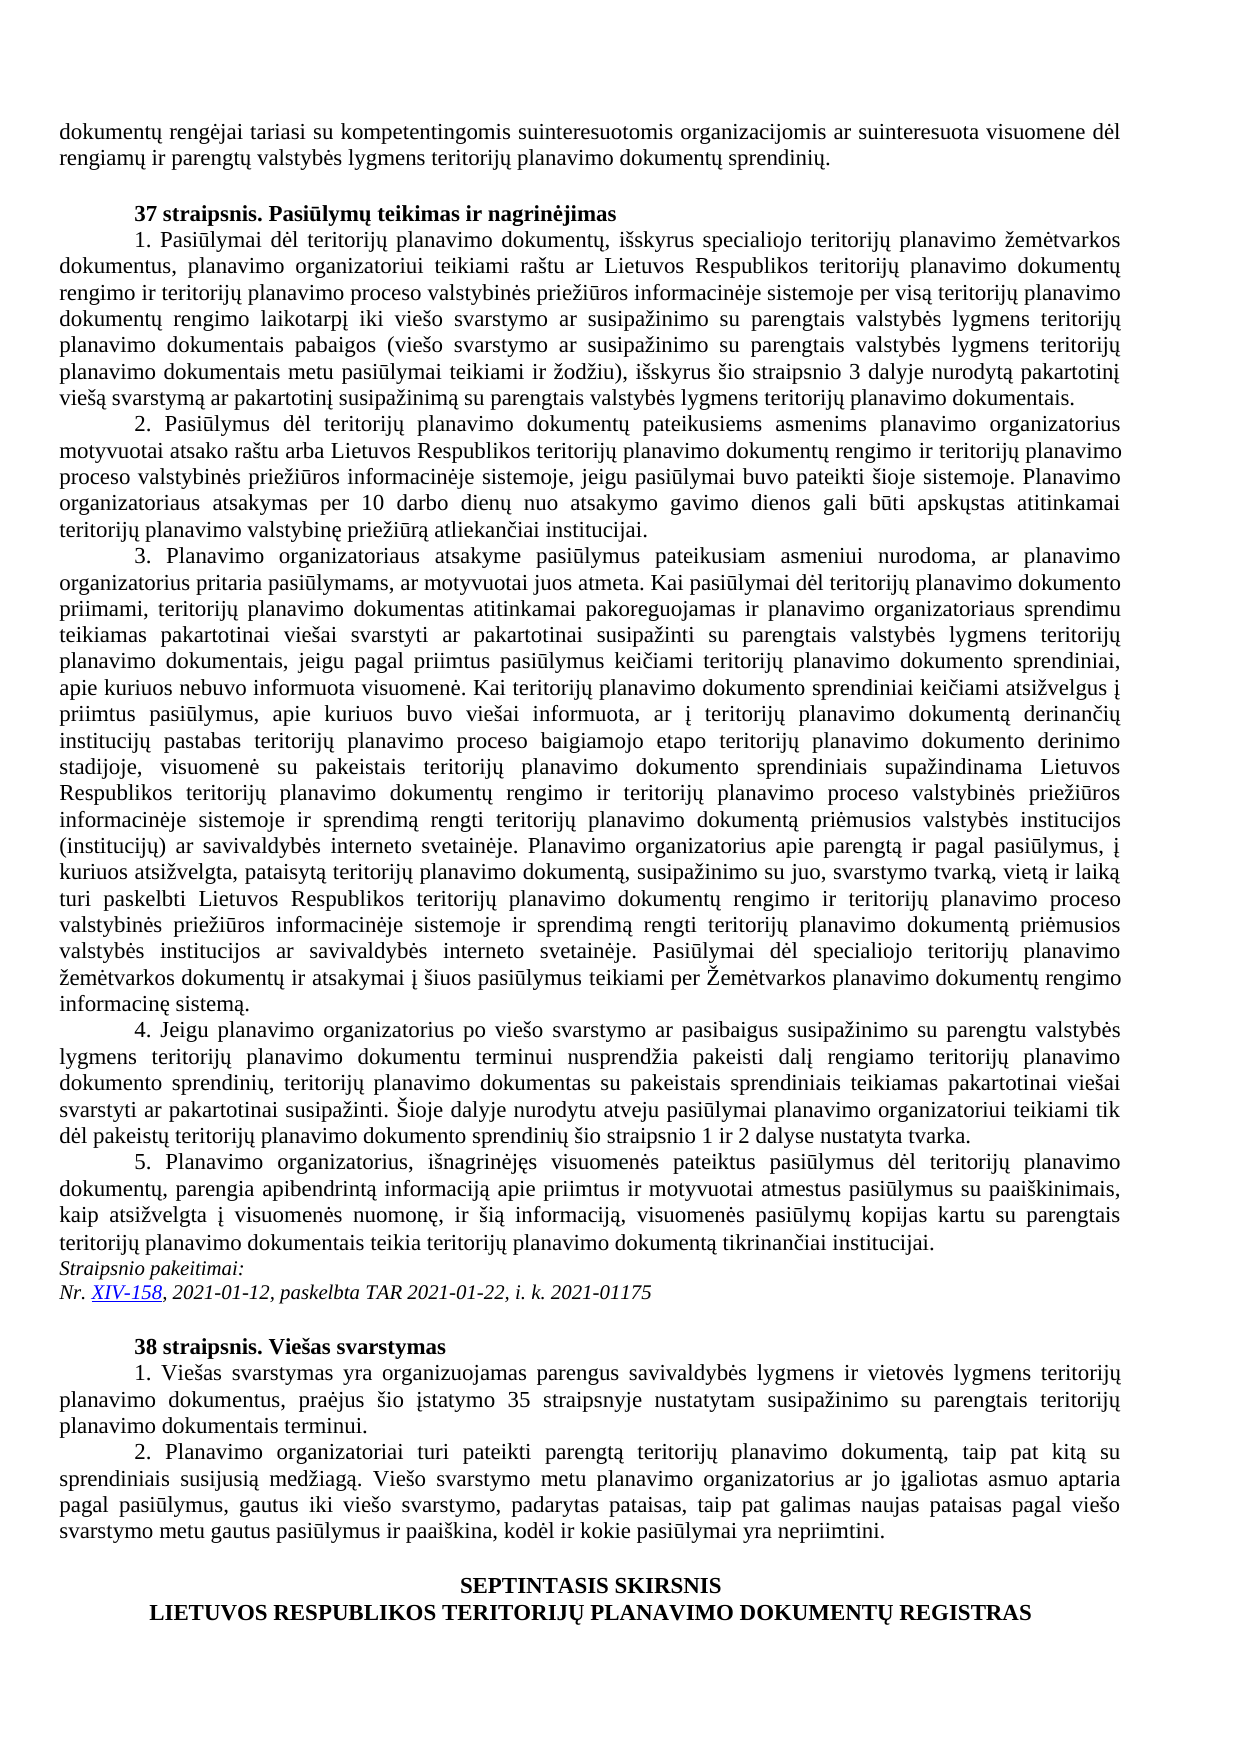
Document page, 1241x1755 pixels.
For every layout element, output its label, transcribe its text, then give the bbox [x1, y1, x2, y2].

text SEPTINTASIS SKIRSNIS [59, 1573, 1122, 1599]
text 37 straipsnis. Pasiūlymų teikimas ir nagrinėjimas [59, 199, 1122, 226]
text Straipsnio pakeitimai: [59, 1256, 1122, 1280]
text 5. Planavimo organizatorius, išnagrinėjęs visuomenės pateiktus pasiūlymus dėl teritorijų planavimo dokumentų, parengia apibendrintą informaciją apie priimtus ir motyvuotai atmestus pasiūlymus su paaiškinimais, kaip atsižvelgta į visuomenės nuomonę, ir šią informaciją, visuomenės pasiūlymų kopijas kartu su parengtais teritorijų planavimo dokumentais teikia teritorijų planavimo dokumentą tikrinančiai institucijai. [59, 1148, 1122, 1256]
text 1. Viešas svarstymas yra organizuojamas parengus savivaldybės lygmens ir vietovės lygmens teritorijų planavimo dokumentus, praėjus šio įstatymo 35 straipsnyje nustatytam susipažinimo su parengtais teritorijų planavimo dokumentais terminui. [59, 1359, 1122, 1438]
text dokumentų rengėjai tariasi su kompetentingomis suinteresuotomis organizacijomis ar suinteresuota visuomene dėl rengiamų ir parengtų valstybės lygmens teritorijų planavimo dokumentų sprendinių. [59, 118, 1122, 171]
text 2. Planavimo organizatoriai turi pateikti parengtą teritorijų planavimo dokumentą, taip pat kitą su sprendiniais susijusią medžiagą. Viešo svarstymo metu planavimo organizatorius ar jo įgaliotas asmuo aptaria pagal pasiūlymus, gautus iki viešo svarstymo, padarytas pataisas, taip pat galimas naujas pataisas pagal viešo svarstymo metu gautus pasiūlymus ir paaiškina, kodėl ir kokie pasiūlymai yra nepriimtini. [59, 1438, 1122, 1544]
text LIETUVOS RESPUBLIKOS TERITORIJŲ PLANAVIMO DOKUMENTŲ REGISTRAS [59, 1599, 1122, 1625]
text 1. Pasiūlymai dėl teritorijų planavimo dokumentų, išskyrus specialiojo teritorijų planavimo žemėtvarkos dokumentus, planavimo organizatoriui teikiami raštu ar Lietuvos Respublikos teritorijų planavimo dokumentų rengimo ir teritorijų planavimo proceso valstybinės priežiūros informacinėje sistemoje per visą teritorijų planavimo dokumentų rengimo laikotarpį iki viešo svarstymo ar susipažinimo su parengtais valstybės lygmens teritorijų planavimo dokumentais pabaigos (viešo svarstymo ar susipažinimo su parengtais valstybės lygmens teritorijų planavimo dokumentais metu pasiūlymai teikiami ir žodžiu), išskyrus šio straipsnio 3 dalyje nurodytą pakartotinį viešą svarstymą ar pakartotinį susipažinimą su parengtais valstybės lygmens teritorijų planavimo dokumentais. [59, 226, 1122, 410]
text 38 straipsnis. Viešas svarstymas [59, 1333, 1122, 1359]
text 4. Jeigu planavimo organizatorius po viešo svarstymo ar pasibaigus susipažinimo su parengtu valstybės lygmens teritorijų planavimo dokumentu terminui nusprendžia pakeisti dalį rengiamo teritorijų planavimo dokumento sprendinių, teritorijų planavimo dokumentas su pakeistais sprendiniais teikiamas pakartotinai viešai svarstyti ar pakartotinai susipažinti. Šioje dalyje nurodytu atveju pasiūlymai planavimo organizatoriui teikiami tik dėl pakeistų teritorijų planavimo dokumento sprendinių šio straipsnio 1 ir 2 dalyse nustatyta tvarka. [59, 1017, 1122, 1148]
text Nr. XIV-158, 2021-01-12, paskelbta TAR 2021-01-22, i. k. 2021-01175 [59, 1280, 1122, 1304]
text 3. Planavimo organizatoriaus atsakyme pasiūlymus pateikusiam asmeniui nurodoma, ar planavimo organizatorius pritaria pasiūlymams, ar motyvuotai juos atmeta. Kai pasiūlymai dėl teritorijų planavimo dokumento priimami, teritorijų planavimo dokumentas atitinkamai pakoreguojamas ir planavimo organizatoriaus sprendimu teikiamas pakartotinai viešai svarstyti ar pakartotinai susipažinti su parengtais valstybės lygmens teritorijų planavimo dokumentais, jeigu pagal priimtus pasiūlymus keičiami teritorijų planavimo dokumento sprendiniai, apie kuriuos nebuvo informuota visuomenė. Kai teritorijų planavimo dokumento sprendiniai keičiami atsižvelgus į priimtus pasiūlymus, apie kuriuos buvo viešai informuota, ar į teritorijų planavimo dokumentą derinančių institucijų pastabas teritorijų planavimo proceso baigiamojo etapo teritorijų planavimo dokumento derinimo stadijoje, visuomenė su pakeistais teritorijų planavimo dokumento sprendiniais supažindinama Lietuvos Respublikos teritorijų planavimo dokumentų rengimo ir teritorijų planavimo proceso valstybinės priežiūros informacinėje sistemoje ir sprendimą rengti teritorijų planavimo dokumentą priėmusios valstybės institucijos (institucijų) ar savivaldybės interneto svetainėje. Planavimo organizatorius apie parengtą ir pagal pasiūlymus, į kuriuos atsižvelgta, pataisytą teritorijų planavimo dokumentą, susipažinimo su juo, svarstymo tvarką, vietą ir laiką turi paskelbti Lietuvos Respublikos teritorijų planavimo dokumentų rengimo ir teritorijų planavimo proceso valstybinės priežiūros informacinėje sistemoje ir sprendimą rengti teritorijų planavimo dokumentą priėmusios valstybės institucijos ar savivaldybės interneto svetainėje. Pasiūlymai dėl specialiojo teritorijų planavimo žemėtvarkos dokumentų ir atsakymai į šiuos pasiūlymus teikiami per Žemėtvarkos planavimo dokumentų rengimo informacinę sistemą. [59, 542, 1122, 1017]
text 2. Pasiūlymus dėl teritorijų planavimo dokumentų pateikusiems asmenims planavimo organizatorius motyvuotai atsako raštu arba Lietuvos Respublikos teritorijų planavimo dokumentų rengimo ir teritorijų planavimo proceso valstybinės priežiūros informacinėje sistemoje, jeigu pasiūlymai buvo pateikti šioje sistemoje. Planavimo organizatoriaus atsakymas per 10 darbo dienų nuo atsakymo gavimo dienos gali būti apskųstas atitinkamai teritorijų planavimo valstybinę priežiūrą atliekančiai institucijai. [59, 410, 1122, 542]
